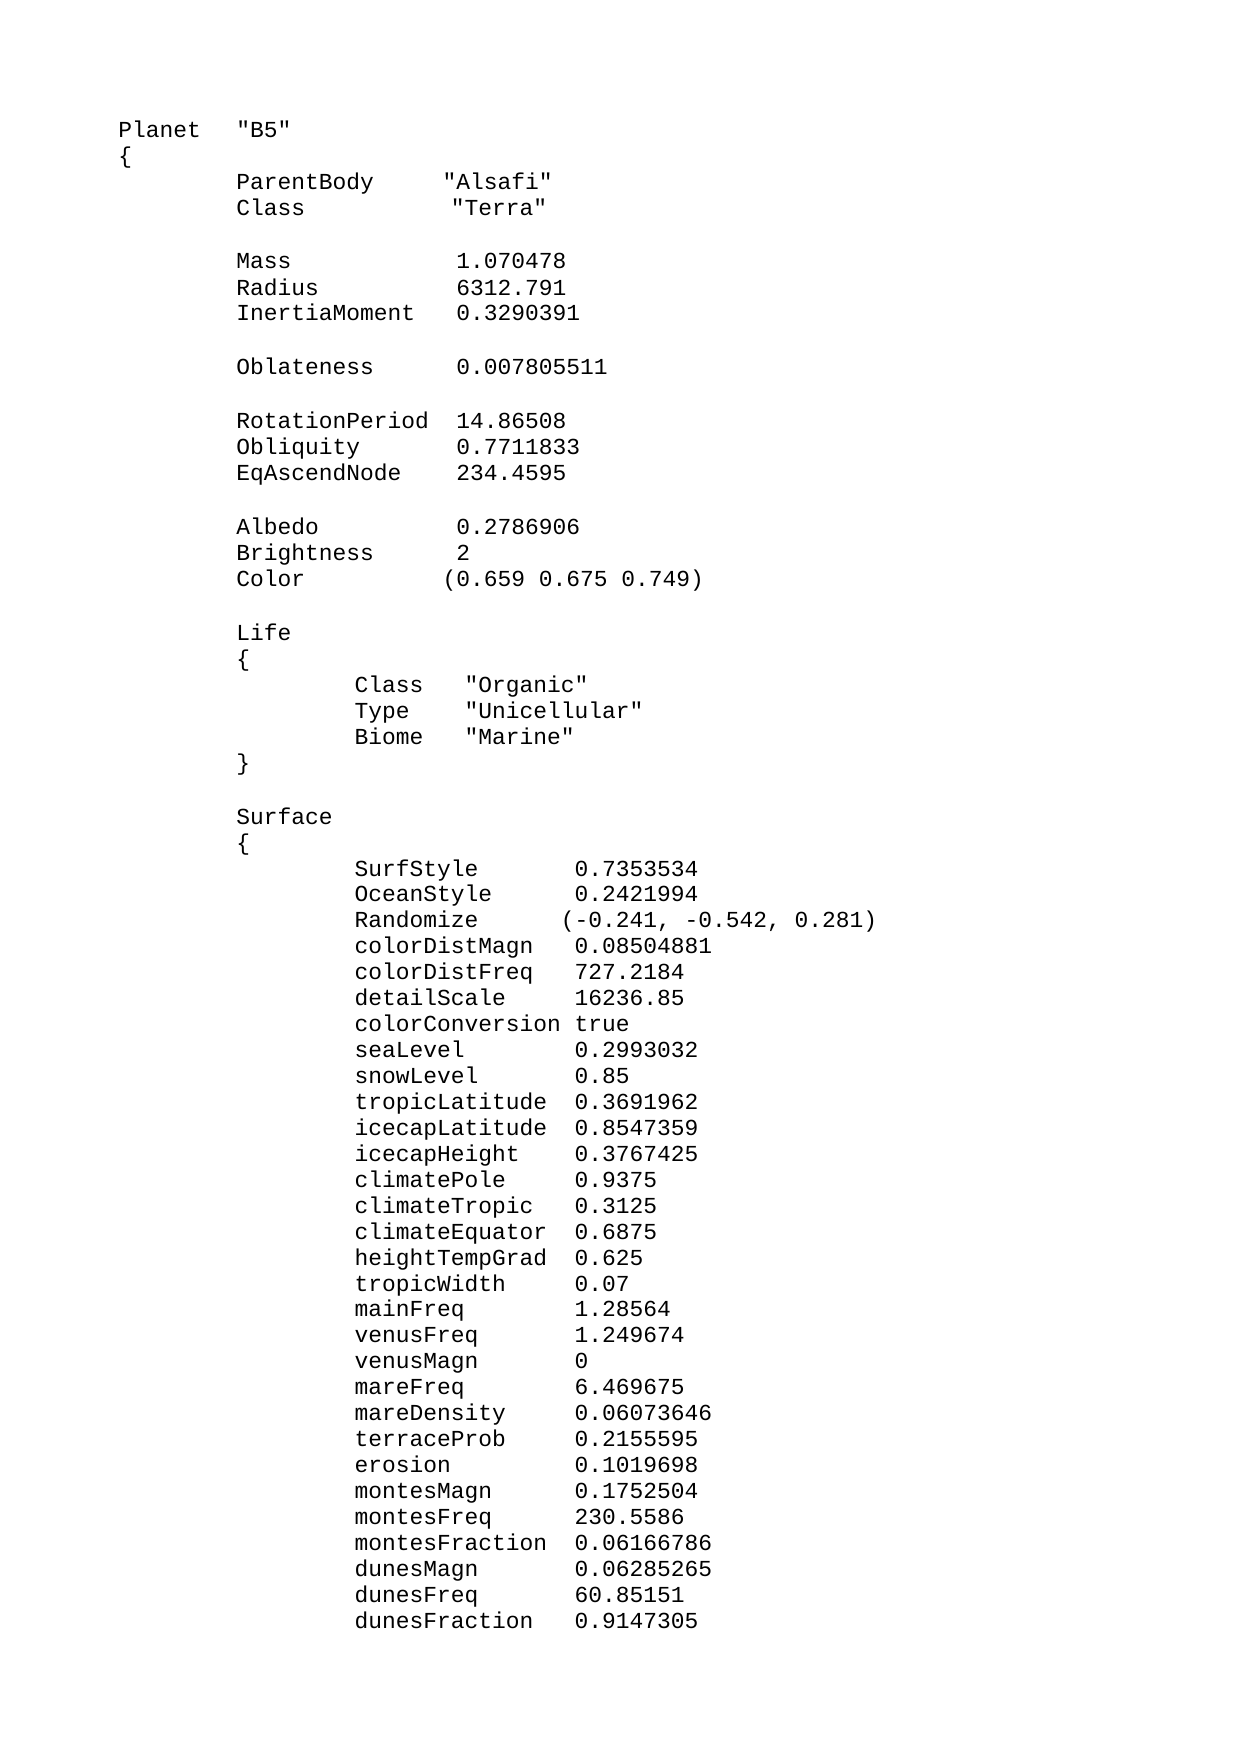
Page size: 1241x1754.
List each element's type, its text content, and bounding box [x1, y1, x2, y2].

text dunesFreq 60.85151 [118, 1583, 1122, 1609]
text seaLevel 0.2993032 [118, 1038, 1122, 1064]
text RotationPeriod 14.86508 [118, 410, 1122, 436]
text dunesFraction 0.9147305 [118, 1609, 1122, 1635]
text heightTempGrad 0.625 [118, 1246, 1122, 1272]
text ParentBody "Alsafi" [118, 170, 1122, 196]
text Color (0.659 0.675 0.749) [118, 567, 1122, 593]
text colorDistFreq 727.2184 [118, 961, 1122, 987]
text venusMagn 0 [118, 1350, 1122, 1376]
text Surface [118, 805, 1122, 831]
text tropicWidth 0.07 [118, 1272, 1122, 1298]
text snowLevel 0.85 [118, 1064, 1122, 1090]
text Type "Unicellular" [118, 699, 1122, 725]
text Obliquity 0.7711833 [118, 436, 1122, 462]
text Biome "Marine" [118, 725, 1122, 751]
text colorDistMagn 0.08504881 [118, 935, 1122, 961]
text Class "Terra" [118, 196, 1122, 222]
text mareFreq 6.469675 [118, 1376, 1122, 1402]
text icecapHeight 0.3767425 [118, 1142, 1122, 1168]
text climateTropic 0.3125 [118, 1194, 1122, 1220]
text Mass 1.070478 [118, 250, 1122, 276]
text SurfStyle 0.7353534 [118, 857, 1122, 883]
text mainFreq 1.28564 [118, 1298, 1122, 1324]
text mareDensity 0.06073646 [118, 1402, 1122, 1427]
text icecapLatitude 0.8547359 [118, 1116, 1122, 1142]
text terraceProb 0.2155595 [118, 1427, 1122, 1453]
text Brightness 2 [118, 541, 1122, 567]
text montesFraction 0.06166786 [118, 1531, 1122, 1557]
text InertiaMoment 0.3290391 [118, 302, 1122, 328]
text erosion 0.1019698 [118, 1453, 1122, 1479]
text dunesMagn 0.06285265 [118, 1557, 1122, 1583]
text { [118, 144, 1122, 170]
text } [118, 751, 1122, 777]
text EqAscendNode 234.4595 [118, 462, 1122, 487]
text montesFreq 230.5586 [118, 1505, 1122, 1531]
text { [118, 647, 1122, 673]
text montesMagn 0.1752504 [118, 1479, 1122, 1505]
text Randomize (-0.241, -0.542, 0.281) [118, 909, 1122, 935]
text climateEquator 0.6875 [118, 1220, 1122, 1246]
text { [118, 831, 1122, 857]
text climatePole 0.9375 [118, 1168, 1122, 1194]
text detailScale 16236.85 [118, 987, 1122, 1012]
text Life [118, 621, 1122, 647]
text Class "Organic" [118, 673, 1122, 699]
text venusFreq 1.249674 [118, 1324, 1122, 1350]
text colorConversion true [118, 1012, 1122, 1038]
text Planet "B5" [118, 118, 1122, 144]
text Radius 6312.791 [118, 276, 1122, 302]
text Oblateness 0.007805511 [118, 356, 1122, 382]
text OceanStyle 0.2421994 [118, 883, 1122, 909]
text Albedo 0.2786906 [118, 516, 1122, 541]
text tropicLatitude 0.3691962 [118, 1090, 1122, 1116]
